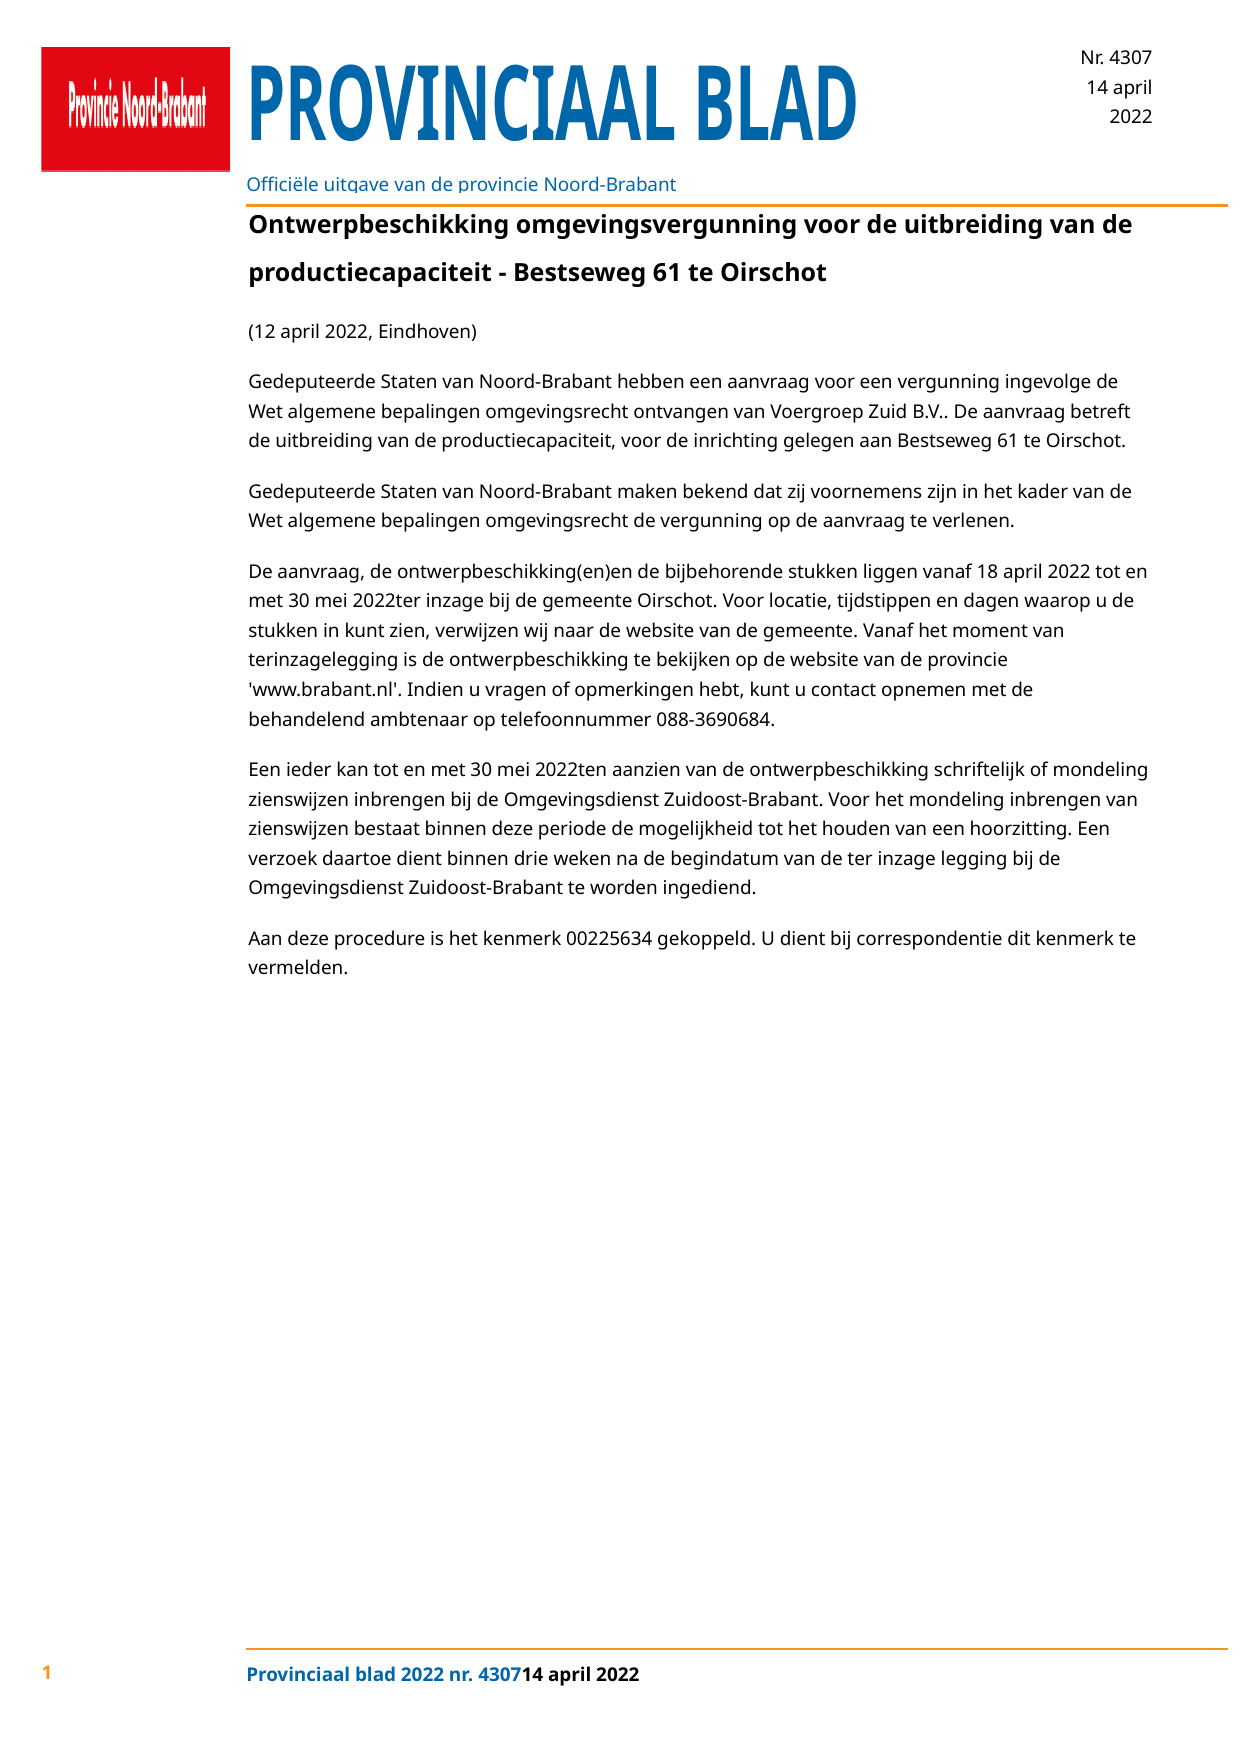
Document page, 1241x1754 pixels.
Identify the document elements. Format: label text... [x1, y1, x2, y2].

text Een ieder kan tot en met 30 mei 2022ten aanzien van de ontwerpbeschikking schriftelijk of mondeling zienswijzen inbrengen bij de Omgevingsdienst Zuidoost-Brabant. Voor het mondeling inbrengen van zienswijzen bestaat binnen deze periode de mogelijkheid tot het houden van een hoorzitting. Een verzoek daartoe dient binnen drie weken na de begindatum van de ter inzage legging bij de Omgevingsdienst Zuidoost-Brabant te worden ingediend. [248, 756, 1152, 900]
text Aan deze procedure is het kenmerk 00225634 gekoppeld. U dient bij correspondentie dit kenmerk te vermelden. [248, 925, 1152, 980]
text Ontwerpbeschikking omgevingsvergunning voor de uitbreiding van de productiecapaciteit - Bestseweg 61 te Oirschot [248, 207, 1152, 288]
text (12 april 2022, Eindhoven) [248, 318, 1152, 344]
text Gedeputeerde Staten van Noord-Brabant maken bekend dat zij voornemens zijn in het kader van de Wet algemene bepalingen omgevingsrecht de vergunning op de aanvraag te verlenen. [248, 478, 1152, 533]
picture [41, 47, 231, 172]
text De aanvraag, de ontwerpbeschikking(en)en de bijbehorende stukken liggen vanaf 18 april 2022 tot en met 30 mei 2022ter inzage bij de gemeente Oirschot. Voor locatie, tijdstippen en dagen waarop u de stukken in kunt zien, verwijzen wij naar de website van de gemeente. Vanaf het moment van terinzagelegging is de ontwerpbeschikking te bekijken op de website van de provincie 'www.brabant.nl'. Indien u vragen of opmerkingen hebt, kunt u contact opnemen met de behandelend ambtenaar op telefoonnummer 088-3690684. [248, 558, 1152, 732]
text Gedeputeerde Staten van Noord-Brabant hebben een aanvraag voor een vergunning ingevolge de Wet algemene bepalingen omgevingsrecht ontvangen van Voergroep Zuid B.V.. De aanvraag betreft de uitbreiding van de productiecapaciteit, voor de inrichting gelegen aan Bestseweg 61 te Oirschot. [248, 368, 1152, 453]
